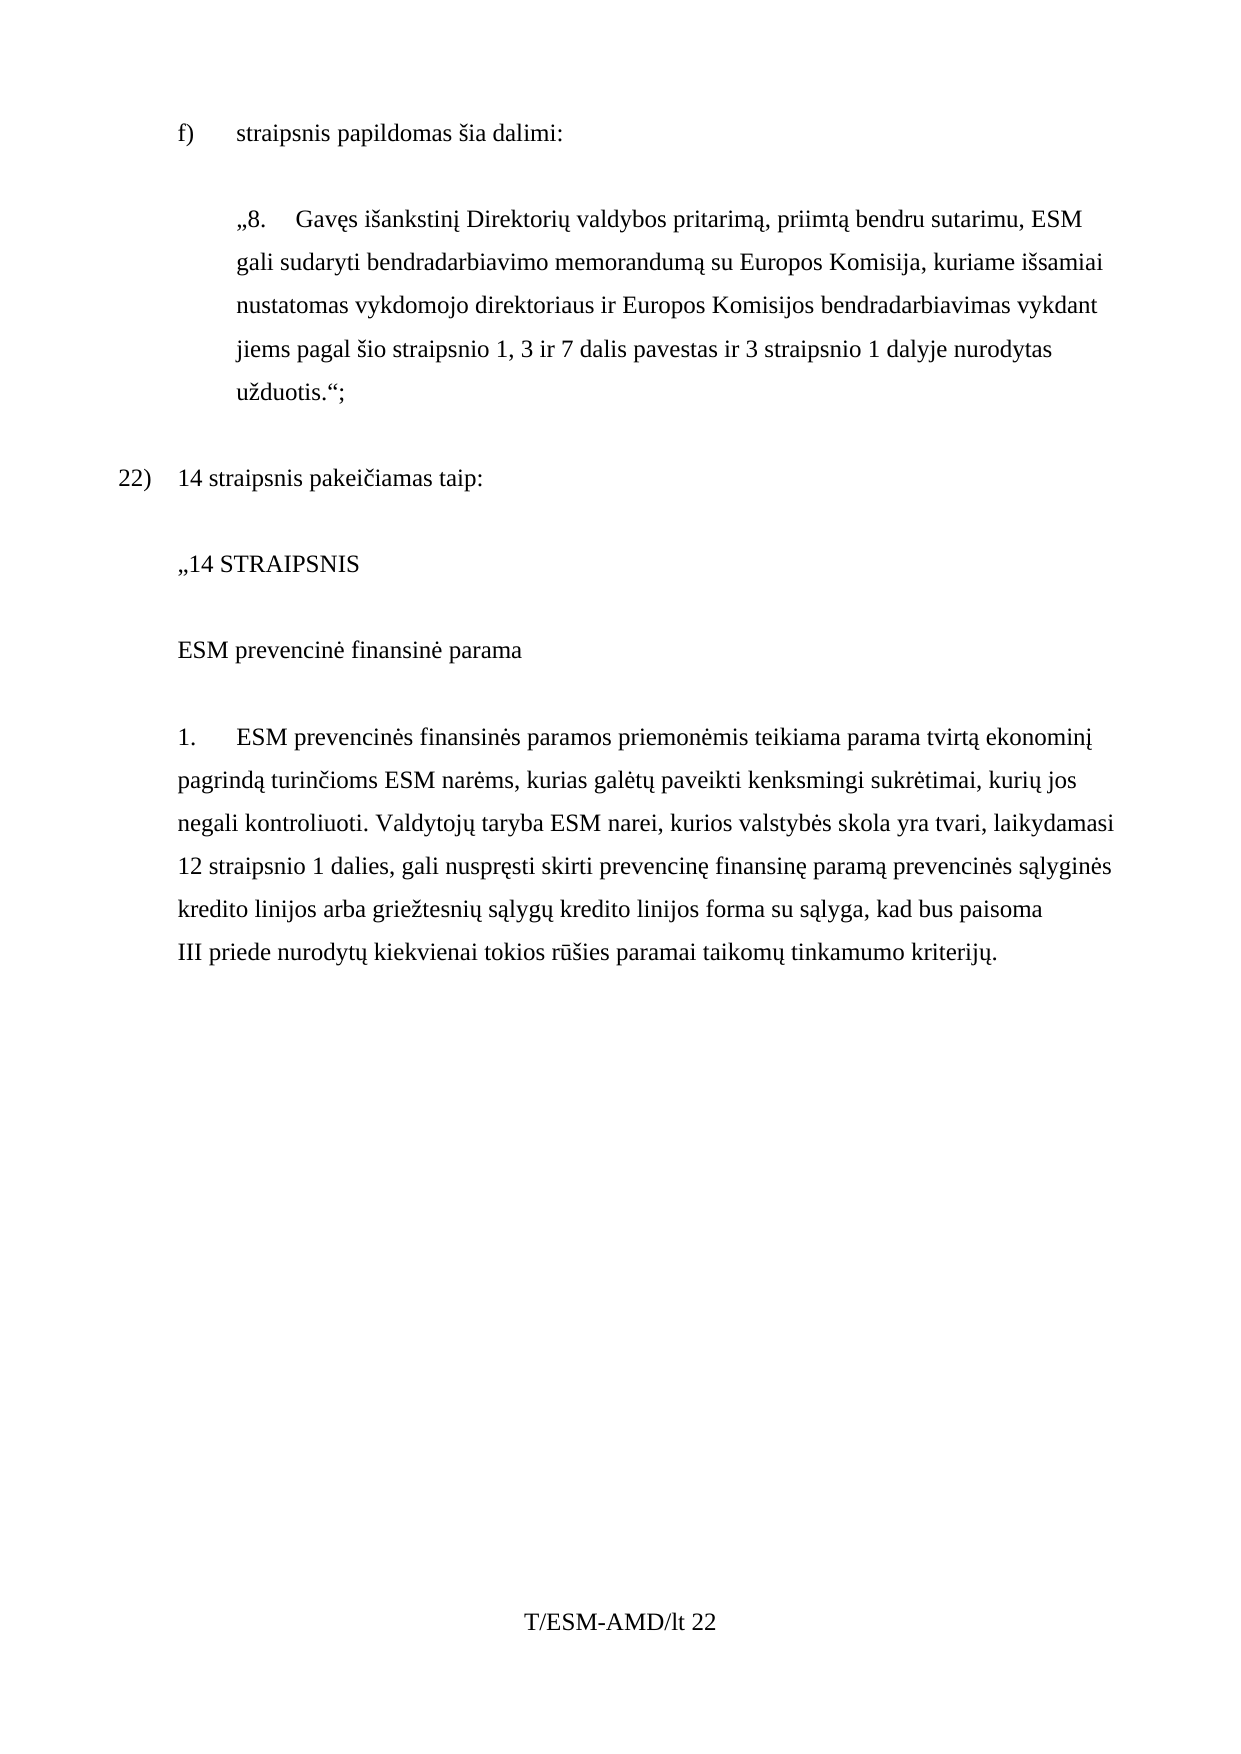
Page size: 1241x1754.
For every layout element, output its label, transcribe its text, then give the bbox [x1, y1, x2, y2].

text f) straipsnis papildomas šia dalimi: [177, 118, 1122, 147]
text ESM prevencinė finansinė parama [177, 636, 1122, 664]
text 22) 14 straipsnis pakeičiamas taip: [118, 463, 1122, 492]
text „14 STRAIPSNIS [177, 549, 1122, 578]
text „8. Gavęs išankstinį Direktorių valdybos pritarimą, priimtą bendru sutarimu, ESM gali sudaryti bendradarbiavimo memorandumą su Europos Komisija, kuriame išsamiai nustatomas vykdomojo direktoriaus ir Europos Komisijos bendradarbiavimas vykdant jiems pagal šio straipsnio 1, 3 ir 7 dalis pavestas ir 3 straipsnio 1 dalyje nurodytas užduotis.“; [236, 204, 1122, 406]
text 1. ESM prevencinės finansinės paramos priemonėmis teikiama parama tvirtą ekonominį pagrindą turinčioms ESM narėms, kurias galėtų paveikti kenksmingi sukrėtimai, kurių jos negali kontroliuoti. Valdytojų taryba ESM narei, kurios valstybės skola yra tvari, laikydamasi 12 straipsnio 1 dalies, gali nuspręsti skirti prevencinę finansinę paramą prevencinės sąlyginės kredito linijos arba griežtesnių sąlygų kredito linijos forma su sąlyga, kad bus paisoma III priede nurodytų kiekvienai tokios rūšies paramai taikomų tinkamumo kriterijų. [177, 722, 1122, 966]
